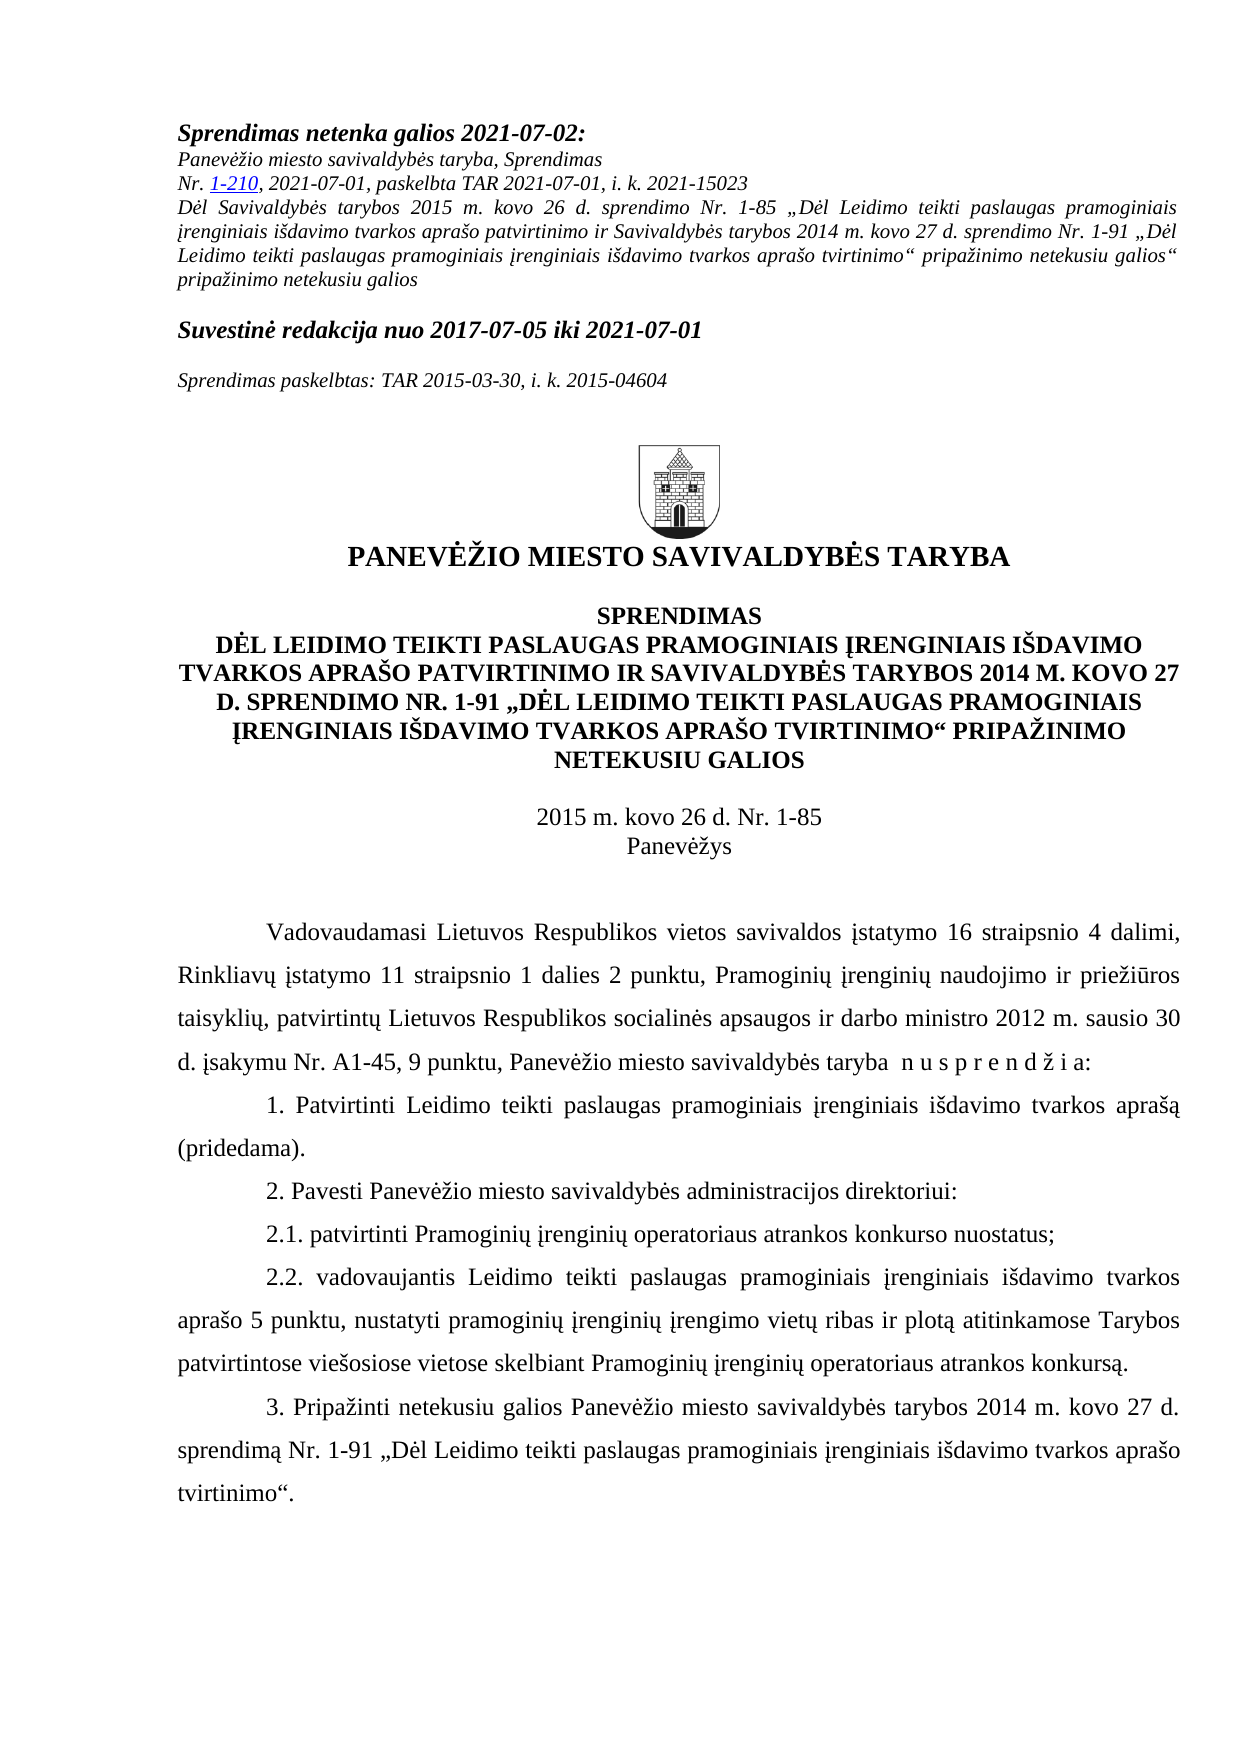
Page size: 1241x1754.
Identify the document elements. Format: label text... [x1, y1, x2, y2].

text PANEVĖŽIO MIESTO SAVIVALDYBĖS TARYBA [177, 539, 1181, 572]
text Vadovaudamasi Lietuvos Respublikos vietos savivaldos įstatymo 16 straipsnio 4 dalimi, Rinkliavų įstatymo 11 straipsnio 1 dalies 2 punktu, Pramoginių įrenginių naudojimo ir priežiūros taisyklių, patvirtintų Lietuvos Respublikos socialinės apsaugos ir darbo ministro 2012 m. sausio 30 d. įsakymu Nr. A1-45, 9 punktu, Panevėžio miesto savivaldybės taryba n u s p r e n d ž i a: [177, 917, 1181, 1075]
text Sprendimas netenka galios 2021-07-02: [177, 118, 1181, 147]
text Panevėžys [177, 831, 1181, 860]
text 3. Pripažinti netekusiu galios Panevėžio miesto savivaldybės tarybos 2014 m. kovo 27 d. sprendimą Nr. 1-91 „Dėl Leidimo teikti paslaugas pramoginiais įrenginiais išdavimo tvarkos aprašo tvirtinimo“. [177, 1392, 1181, 1507]
text Sprendimas paskelbtas: TAR 2015-03-30, i. k. 2015-04604 [177, 368, 1181, 392]
text 2015 m. kovo 26 d. Nr. 1-85 [177, 802, 1181, 831]
text Nr. 1-210, 2021-07-01, paskelbta TAR 2021-07-01, i. k. 2021-15023 [177, 171, 1181, 195]
text Suvestinė redakcija nuo 2017-07-05 iki 2021-07-01 [177, 315, 1181, 344]
text 2.1. patvirtinti Pramoginių įrenginių operatoriaus atrankos konkurso nuostatus; [177, 1219, 1181, 1248]
text SPRENDIMAS [177, 601, 1181, 630]
text Dėl Savivaldybės tarybos 2015 m. kovo 26 d. sprendimo Nr. 1-85 „Dėl Leidimo teikti paslaugas pramoginiais įrenginiais išdavimo tvarkos aprašo patvirtinimo ir Savivaldybės tarybos 2014 m. kovo 27 d. sprendimo Nr. 1-91 „Dėl Leidimo teikti paslaugas pramoginiais įrenginiais išdavimo tvarkos aprašo tvirtinimo“ pripažinimo netekusiu galios“ pripažinimo netekusiu galios [177, 195, 1181, 291]
text Panevėžio miesto savivaldybės taryba, Sprendimas [177, 147, 1181, 171]
text 2.2. vadovaujantis Leidimo teikti paslaugas pramoginiais įrenginiais išdavimo tvarkos aprašo 5 punktu, nustatyti pramoginių įrenginių įrengimo vietų ribas ir plotą atitinkamose Tarybos patvirtintose viešosiose vietose skelbiant Pramoginių įrenginių operatoriaus atrankos konkursą. [177, 1262, 1181, 1377]
text 2. Pavesti Panevėžio miesto savivaldybės administracijos direktoriui: [177, 1176, 1181, 1205]
text 1. Patvirtinti Leidimo teikti paslaugas pramoginiais įrenginiais išdavimo tvarkos aprašą (pridedama). [177, 1090, 1181, 1162]
text DĖL LEIDIMO TEIKTI PASLAUGAS PRAMOGINIAIS ĮRENGINIAIS IŠDAVIMO TVARKOS APRAŠO PATVIRTINIMO IR SAVIVALDYBĖS TARYBOS 2014 M. KOVO 27 D. SPRENDIMO NR. 1-91 „DĖL LEIDIMO TEIKTI PASLAUGAS PRAMOGINIAIS ĮRENGINIAIS IŠDAVIMO TVARKOS APRAŠO TVIRTINIMO“ PRIPAŽINIMO NETEKUSIU GALIOS [177, 630, 1181, 773]
